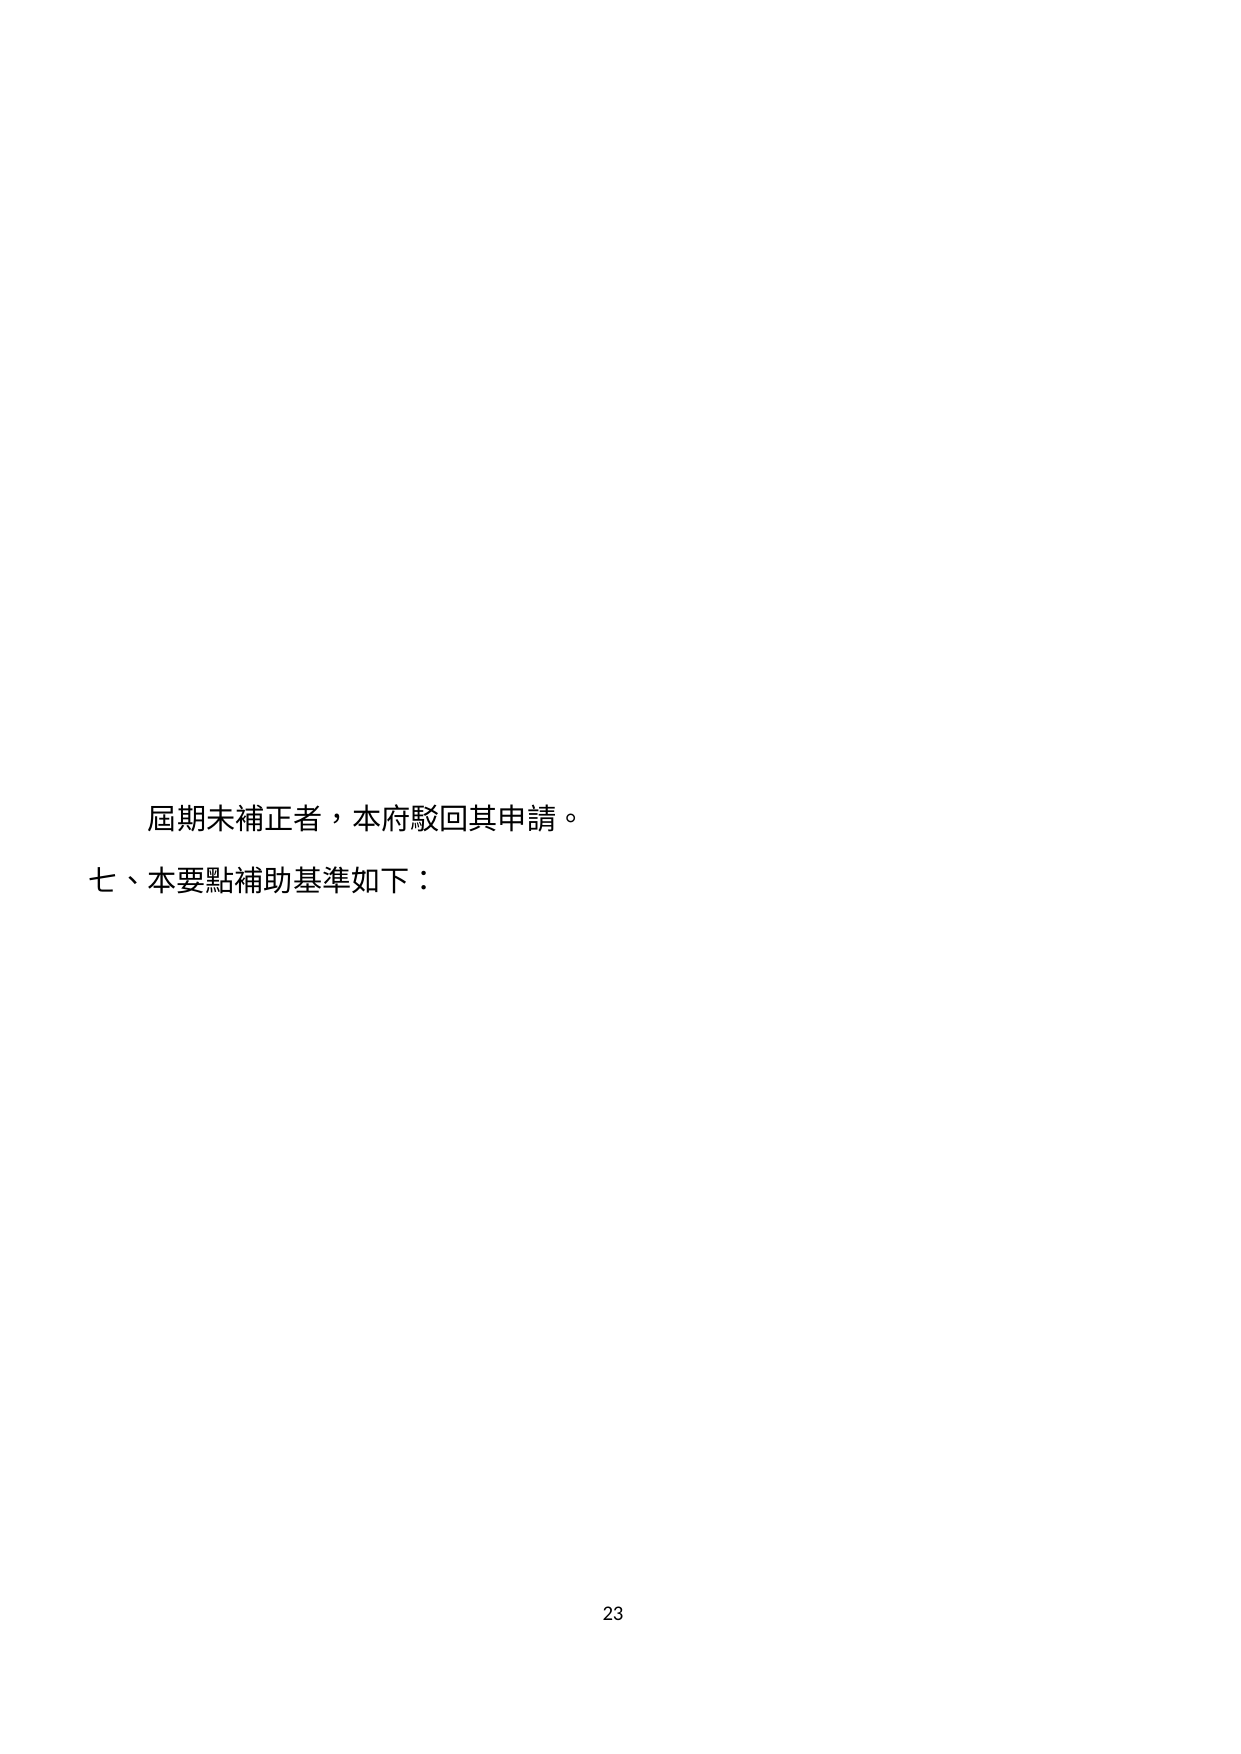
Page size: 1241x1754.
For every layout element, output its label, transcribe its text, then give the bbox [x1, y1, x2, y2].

text 六、申請人逾第五點所定期限提出申請者，或申請文件有欠缺，經通知限期補正，屆期未補正者，本府駁回其申請。 [89, 775, 1137, 837]
text 七、本要點補助基準如下： [89, 837, 1137, 900]
